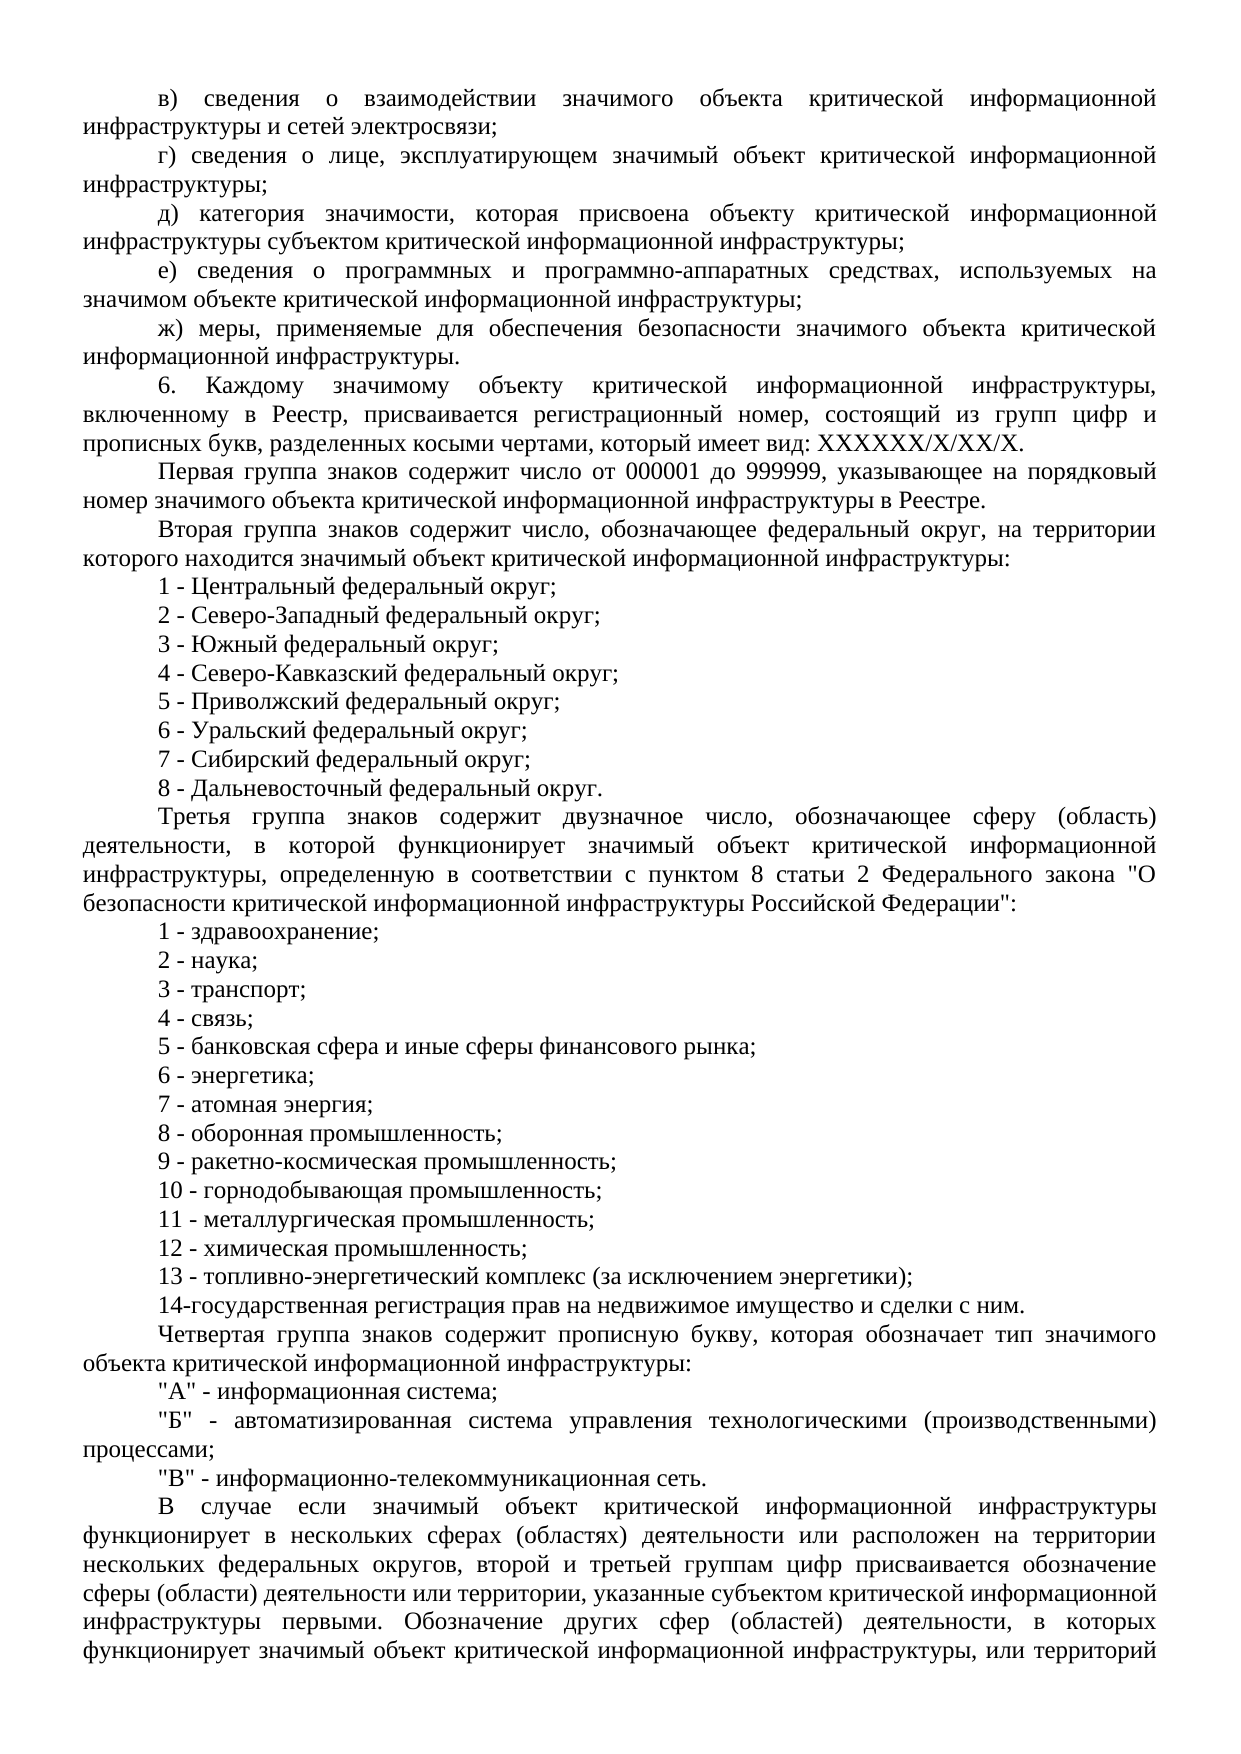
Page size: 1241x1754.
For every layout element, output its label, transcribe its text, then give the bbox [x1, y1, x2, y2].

text 5 - банковская сфера и иные сферы финансового рынка; [83, 1031, 1157, 1060]
text 6 - энергетика; [83, 1060, 1157, 1089]
text Четвертая группа знаков содержит прописную букву, которая обозначает тип значимого объекта критической информационной инфраструктуры: [83, 1319, 1157, 1376]
text 7 - Сибирский федеральный округ; [83, 744, 1157, 773]
text Первая группа знаков содержит число от 000001 до 999999, указывающее на порядковый номер значимого объекта критической информационной инфраструктуры в Реестре. [83, 456, 1157, 514]
text 10 - горнодобывающая промышленность; [83, 1175, 1157, 1204]
text 3 - транспорт; [83, 974, 1157, 1003]
text 9 - ракетно-космическая промышленность; [83, 1146, 1157, 1175]
text 14-государственная регистрация прав на недвижимое имущество и сделки с ним. [83, 1290, 1157, 1319]
text Третья группа знаков содержит двузначное число, обозначающее сферу (область) деятельности, в которой функционирует значимый объект критической информационной инфраструктуры, определенную в соответствии с пунктом 8 статьи 2 Федерального закона "О безопасности критической информационной инфраструктуры Российской Федерации": [83, 801, 1157, 916]
text "В" - информационно-телекоммуникационная сеть. [83, 1463, 1157, 1491]
text 1 - здравоохранение; [83, 916, 1157, 945]
text 4 - связь; [83, 1003, 1157, 1031]
text 2 - наука; [83, 945, 1157, 974]
text 8 - Дальневосточный федеральный округ. [83, 773, 1157, 801]
text в) сведения о взаимодействии значимого объекта критической информационной инфраструктуры и сетей электросвязи; [83, 83, 1157, 140]
text д) категория значимости, которая присвоена объекту критической информационной инфраструктуры субъектом критической информационной инфраструктуры; [83, 198, 1157, 255]
text "Б" - автоматизированная система управления технологическими (производственными) процессами; [83, 1405, 1157, 1463]
text 11 - металлургическая промышленность; [83, 1204, 1157, 1233]
text 8 - оборонная промышленность; [83, 1118, 1157, 1146]
text "А" - информационная система; [83, 1376, 1157, 1405]
text 12 - химическая промышленность; [83, 1233, 1157, 1261]
text 7 - атомная энергия; [83, 1089, 1157, 1118]
text 2 - Северо-Западный федеральный округ; [83, 600, 1157, 629]
text Вторая группа знаков содержит число, обозначающее федеральный округ, на территории которого находится значимый объект критической информационной инфраструктуры: [83, 514, 1157, 571]
text 5 - Приволжский федеральный округ; [83, 686, 1157, 715]
text ж) меры, применяемые для обеспечения безопасности значимого объекта критической информационной инфраструктуры. [83, 313, 1157, 370]
text 13 - топливно-энергетический комплекс (за исключением энергетики); [83, 1261, 1157, 1290]
text 4 - Северо-Кавказский федеральный округ; [83, 658, 1157, 686]
text 6 - Уральский федеральный округ; [83, 715, 1157, 744]
text В случае если значимый объект критической информационной инфраструктуры функционирует в нескольких сферах (областях) деятельности или расположен на территории нескольких федеральных округов, второй и третьей группам цифр присваивается обозначение сферы (области) деятельности или территории, указанные субъектом критической информационной инфраструктуры первыми. Обозначение других сфер (областей) деятельности, в которых функционирует значимый объект критической информационной инфраструктуры, или территорий [83, 1491, 1157, 1664]
text 3 - Южный федеральный округ; [83, 629, 1157, 658]
text г) сведения о лице, эксплуатирующем значимый объект критической информационной инфраструктуры; [83, 140, 1157, 198]
text 1 - Центральный федеральный округ; [83, 571, 1157, 600]
text е) сведения о программных и программно-аппаратных средствах, используемых на значимом объекте критической информационной инфраструктуры; [83, 255, 1157, 313]
text 6. Каждому значимому объекту критической информационной инфраструктуры, включенному в Реестр, присваивается регистрационный номер, состоящий из групп цифр и прописных букв, разделенных косыми чертами, который имеет вид: ХХХХХХ/Х/ХХ/Х. [83, 370, 1157, 456]
